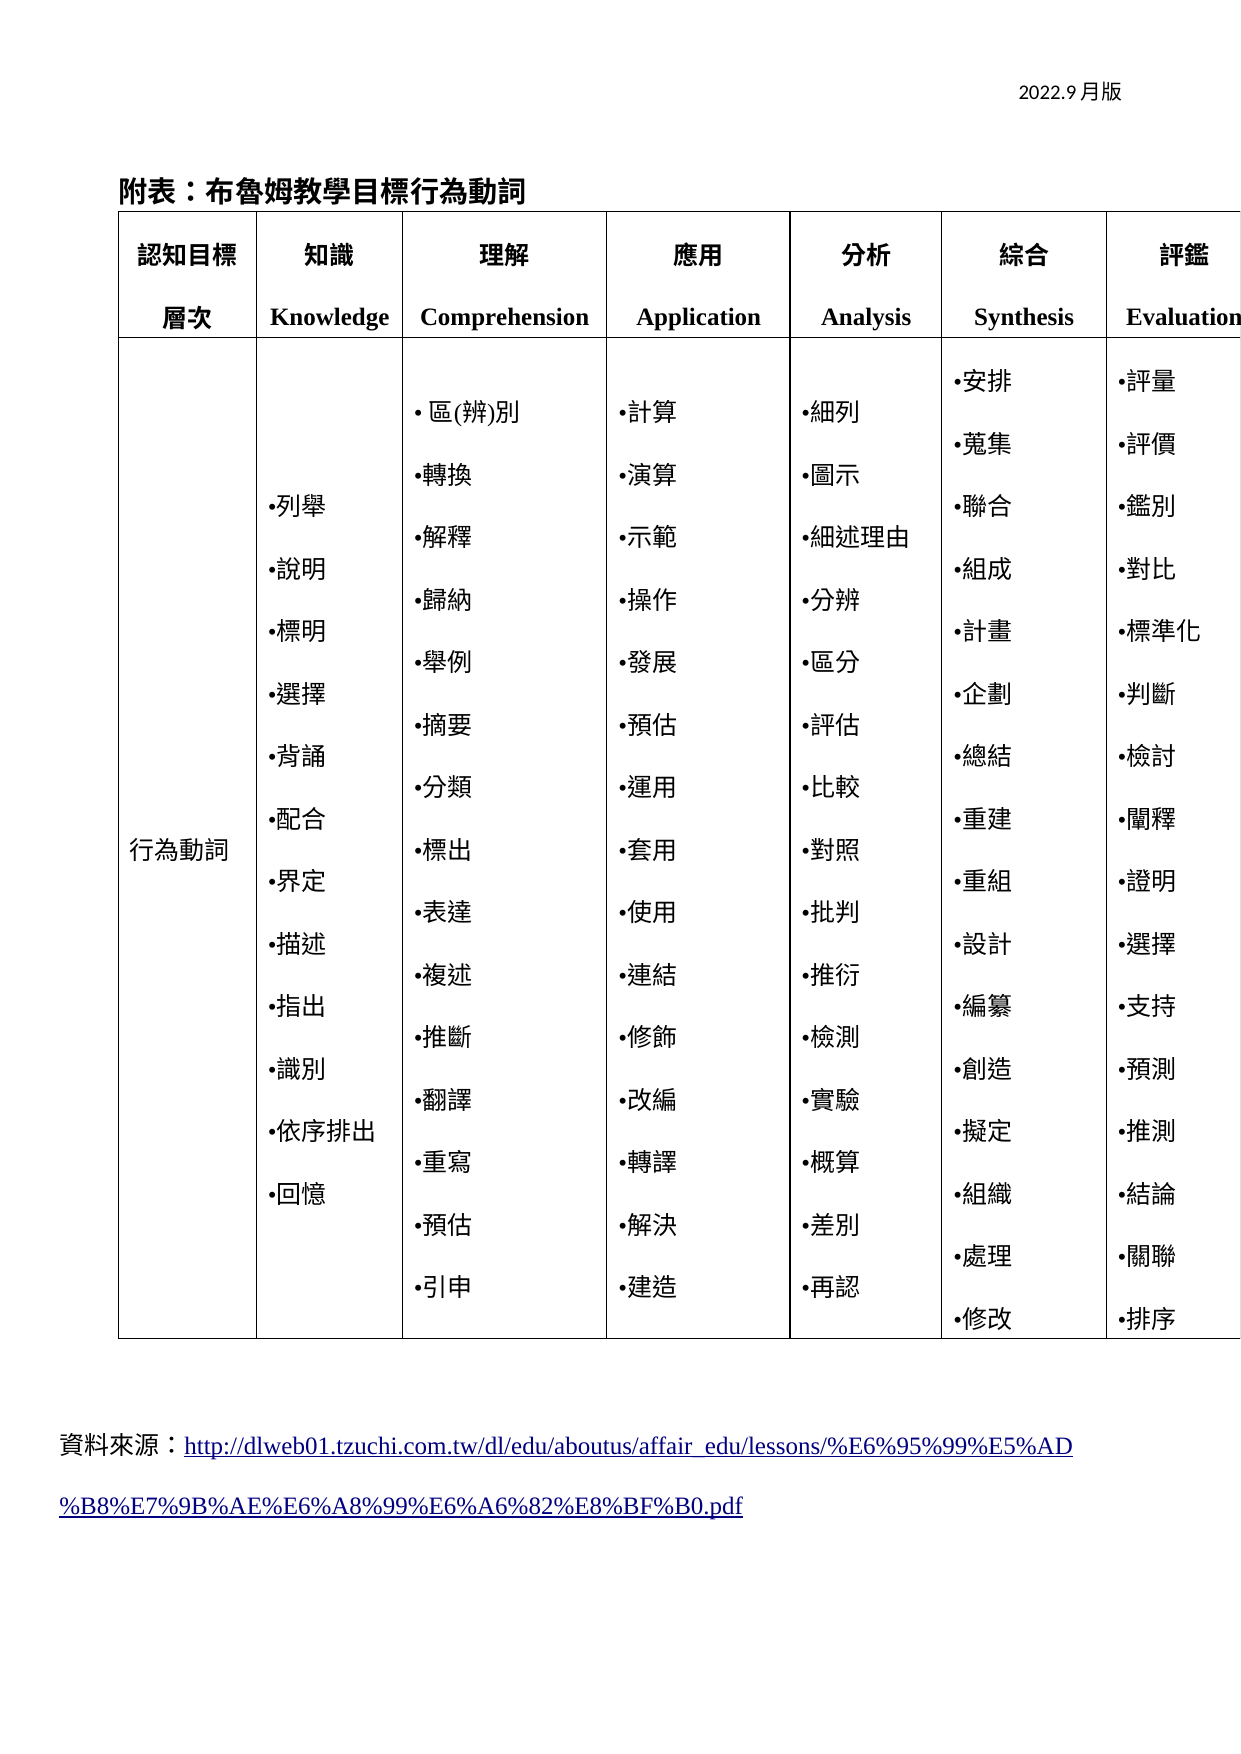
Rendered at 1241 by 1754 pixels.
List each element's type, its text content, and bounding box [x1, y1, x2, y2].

table_cell •評量 •評價 •鑑別 •對比 •標準化 •判斷 •檢討 •闡釋 •證明 •選擇 •支持 •預測 •推測 •結論 •關聯 •排序 [1107, 338, 1240, 1338]
table_cell • 區(辨)別 •轉換 •解釋 •歸納 •舉例 •摘要 •分類 •標出 •表達 •複述 •推斷 •翻譯 •重寫 •預估 •引申 [403, 338, 606, 1338]
table_cell •細列 •圖示 •細述理由 •分辨 •區分 •評估 •比較 •對照 •批判 •推衍 •檢測 •實驗 •概算 •差別 •再認 [791, 338, 941, 1338]
table_header 應用 Application [607, 212, 789, 337]
table_header 認知目標層次 [119, 212, 256, 337]
table_header 評鑑 Evaluation [1107, 212, 1240, 337]
text 附表：布魯姆教學目標行為動詞 [118, 148, 1122, 211]
text 資料來源：http://dlweb01.tzuchi.com.tw/dl/edu/aboutus/affair_edu/lessons/%E6%95%99%E5%AD%B8%E7%9B%AE%E6%A8%99%E6%A6%82%E8%BF%B0.pdf [59, 1402, 1122, 1527]
table_header 理解 Comprehension [403, 212, 606, 337]
table_header 知識 Knowledge [257, 212, 402, 337]
table_cell •安排 •蒐集 •聯合 •組成 •計畫 •企劃 •總結 •重建 •重組 •設計 •編纂 •創造 •擬定 •組織 •處理 •修改 [942, 338, 1106, 1338]
table_cell 行為動詞 [119, 338, 256, 1338]
table_cell •列舉 •說明 •標明 •選擇 •背誦 •配合 •界定 •描述 •指出 •識別 •依序排出 •回憶 [257, 338, 402, 1338]
table_header 分析 Analysis [791, 212, 941, 337]
table_header 綜合 Synthesis [942, 212, 1106, 337]
table_cell •計算 •演算 •示範 •操作 •發展 •預估 •運用 •套用 •使用 •連結 •修飾 •改編 •轉譯 •解決 •建造 [607, 338, 789, 1338]
